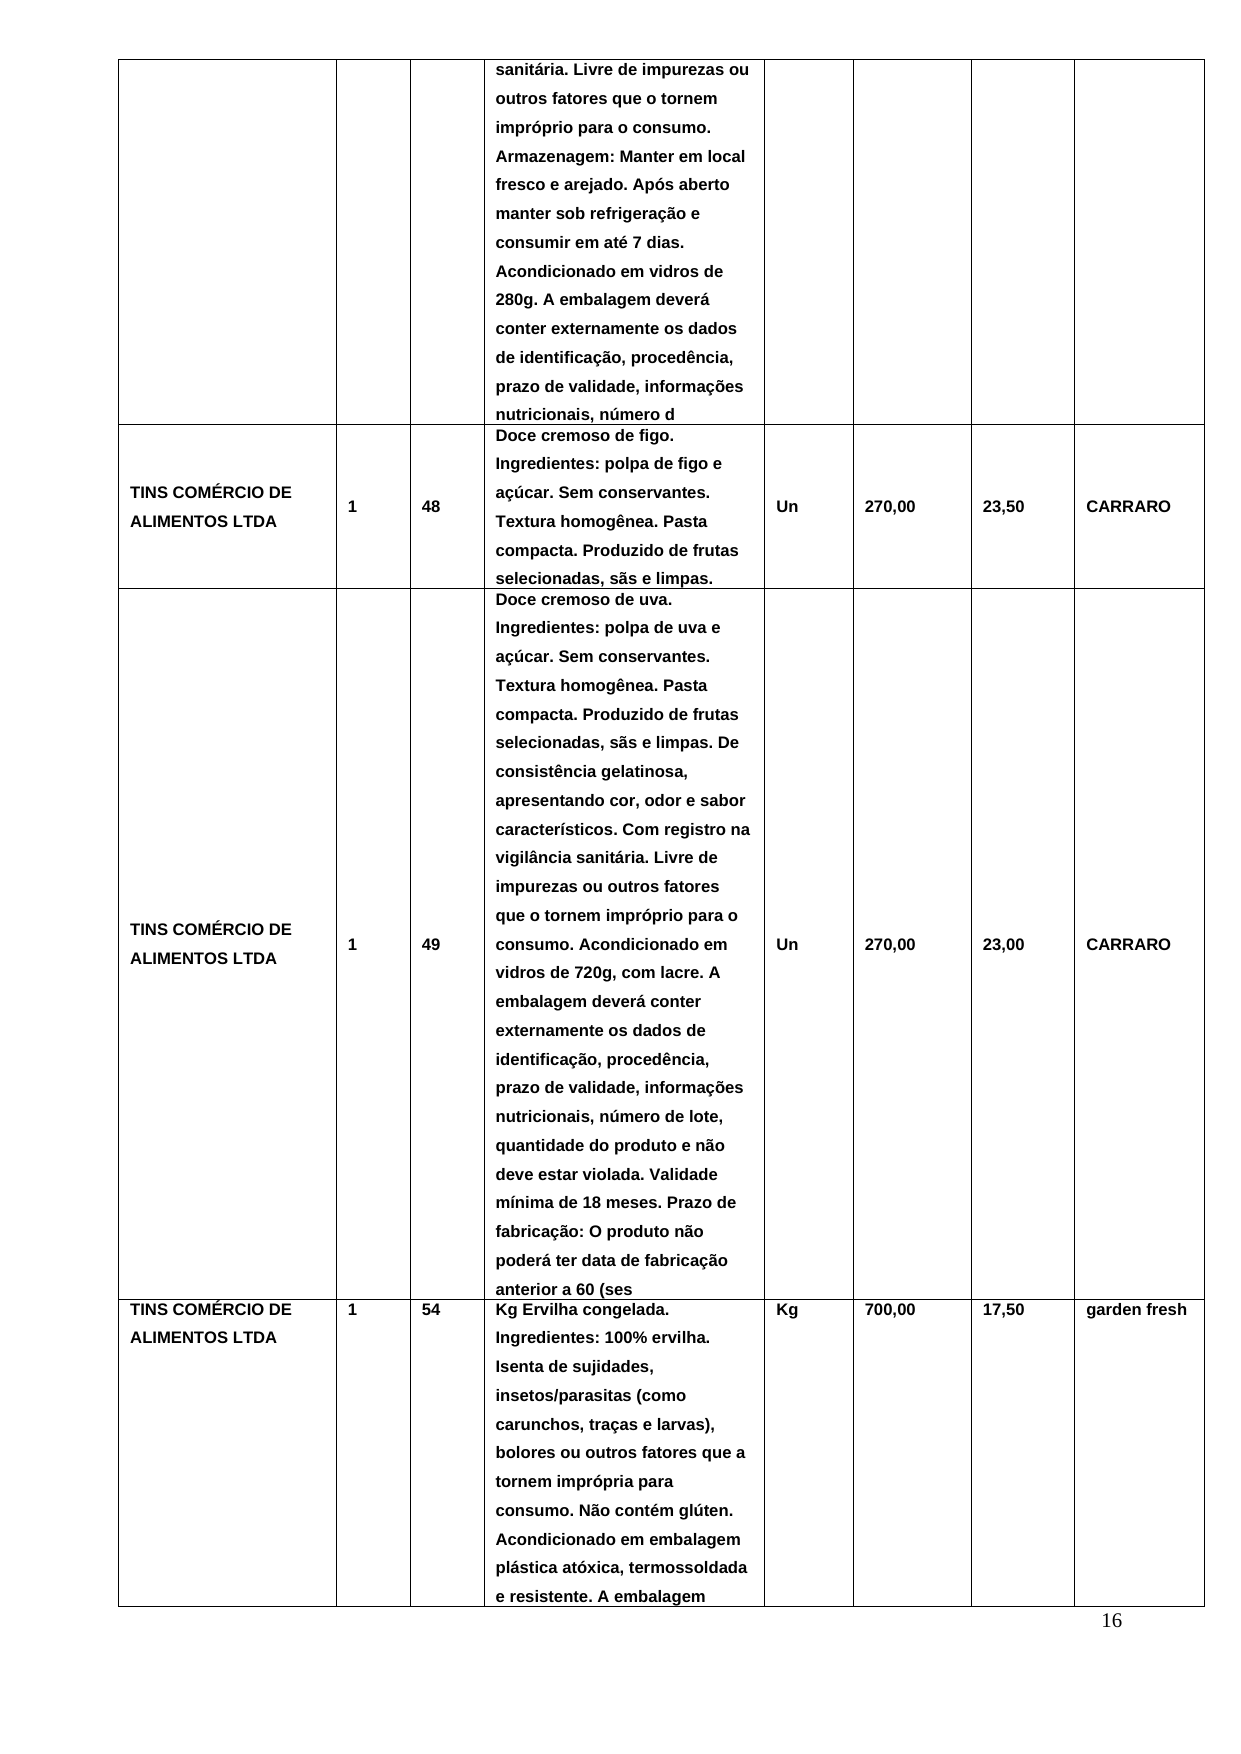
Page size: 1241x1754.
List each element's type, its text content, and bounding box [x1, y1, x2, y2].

table_cell CARRARO [1075, 425, 1204, 588]
table_cell 23,50 [972, 425, 1074, 588]
table_cell Doce cremoso de uva. Ingredientes: polpa de uva e açúcar. Sem conservantes. Textura homogênea. Pasta compacta. Produzido de frutas selecionadas, sãs e limpas. De consistência gelatinosa, apresentando cor, odor e sabor característicos. Com registro na vigilância sanitária. Livre de impurezas ou outros fatores que o tornem impróprio para o consumo. Acondicionado em vidros de 720g, com lacre. A embalagem deverá conter externamente os dados de identificação, procedência, prazo de validade, informações nutricionais, número de lote, quantidade do produto e não deve estar violada. Validade mínima de 18 meses. Prazo de fabricação: O produto não poderá ter data de fabricação anterior a 60 (ses [485, 589, 764, 1298]
table_cell Kg Ervilha congelada. Ingredientes: 100% ervilha. Isenta de sujidades, insetos/parasitas (como carunchos, traças e larvas), bolores ou outros fatores que a tornem imprópria para consumo. Não contém glúten. Acondicionado em embalagem plástica atóxica, termossoldada e resistente. A embalagem [485, 1300, 764, 1606]
table_cell TINS COMÉRCIO DE ALIMENTOS LTDA [119, 425, 336, 588]
table_cell [854, 60, 971, 424]
table_cell 54 [411, 1300, 484, 1606]
table_cell garden fresh [1075, 1300, 1204, 1606]
table_cell 23,00 [972, 589, 1074, 1298]
table_cell 17,50 [972, 1300, 1074, 1606]
table_cell 700,00 [854, 1300, 971, 1606]
table_cell TINS COMÉRCIO DE ALIMENTOS LTDA [119, 589, 336, 1298]
table_cell 1 [337, 1300, 410, 1606]
table_cell [972, 60, 1074, 424]
table_cell Un [765, 425, 853, 588]
table_cell CARRARO [1075, 589, 1204, 1298]
table_cell Un [765, 589, 853, 1298]
table_cell sanitária. Livre de impurezas ou outros fatores que o tornem impróprio para o consumo. Armazenagem: Manter em local fresco e arejado. Após aberto manter sob refrigeração e consumir em até 7 dias. Acondicionado em vidros de 280g. A embalagem deverá conter externamente os dados de identificação, procedência, prazo de validade, informações nutricionais, número d [485, 60, 764, 424]
table_cell [765, 60, 853, 424]
table_cell [119, 60, 336, 424]
table_cell [337, 60, 410, 424]
table_cell 1 [337, 425, 410, 588]
table_cell 49 [411, 589, 484, 1298]
table_cell [411, 60, 484, 424]
table_cell Doce cremoso de figo. Ingredientes: polpa de figo e açúcar. Sem conservantes. Textura homogênea. Pasta compacta. Produzido de frutas selecionadas, sãs e limpas. [485, 425, 764, 588]
table_cell 48 [411, 425, 484, 588]
table_cell [1075, 60, 1204, 424]
table_cell Kg [765, 1300, 853, 1606]
table_cell 1 [337, 589, 410, 1298]
table_cell TINS COMÉRCIO DE ALIMENTOS LTDA [119, 1300, 336, 1606]
table_cell 270,00 [854, 425, 971, 588]
table_cell 270,00 [854, 589, 971, 1298]
